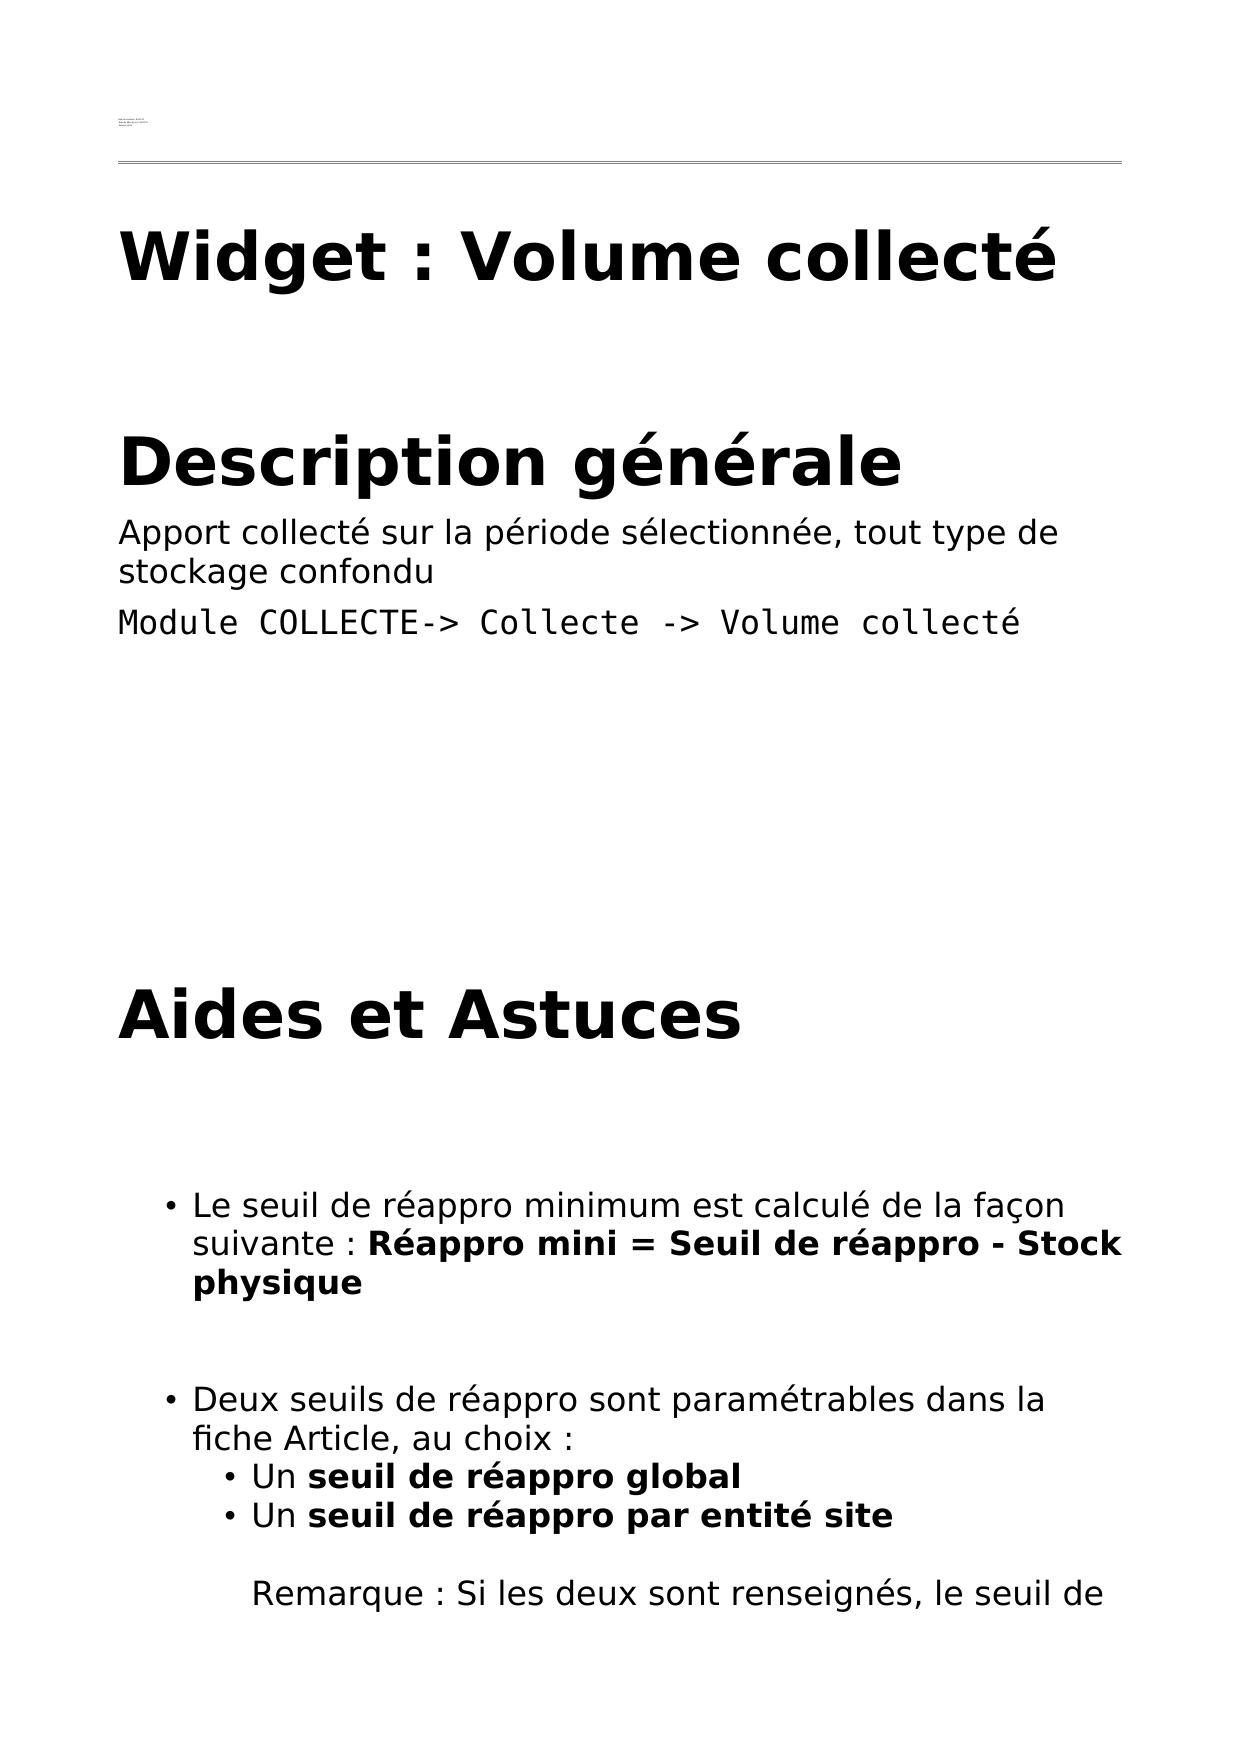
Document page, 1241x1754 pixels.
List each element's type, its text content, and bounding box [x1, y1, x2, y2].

list Un seuil de réappro par entité site Remarque : Si les deux sont renseignés, le seuil de [236, 1497, 1122, 1613]
list Le seuil de réappro minimum est calculé de la façon suivante : Réappro mini = Seuil de réappro - Stock physique [177, 1186, 1122, 1380]
list Deux seuils de réappro sont paramétrables dans la fiche Article, au choix : [177, 1380, 1122, 1458]
subtitle Aides et Astuces [118, 976, 1122, 1054]
text Date de création : 04/11/21 Date de Mise à Jour : 04/11/21 Version v20.1 [118, 118, 1122, 129]
subtitle Description générale [118, 423, 1122, 501]
text Apport collecté sur la période sélectionnée, tout type de stockage confondu [118, 513, 1122, 591]
list Un seuil de réappro global [236, 1458, 1122, 1497]
subtitle Widget : Volume collecté [118, 218, 1122, 296]
text Module COLLECTE-> Collecte -> Volume collecté [118, 604, 1122, 642]
